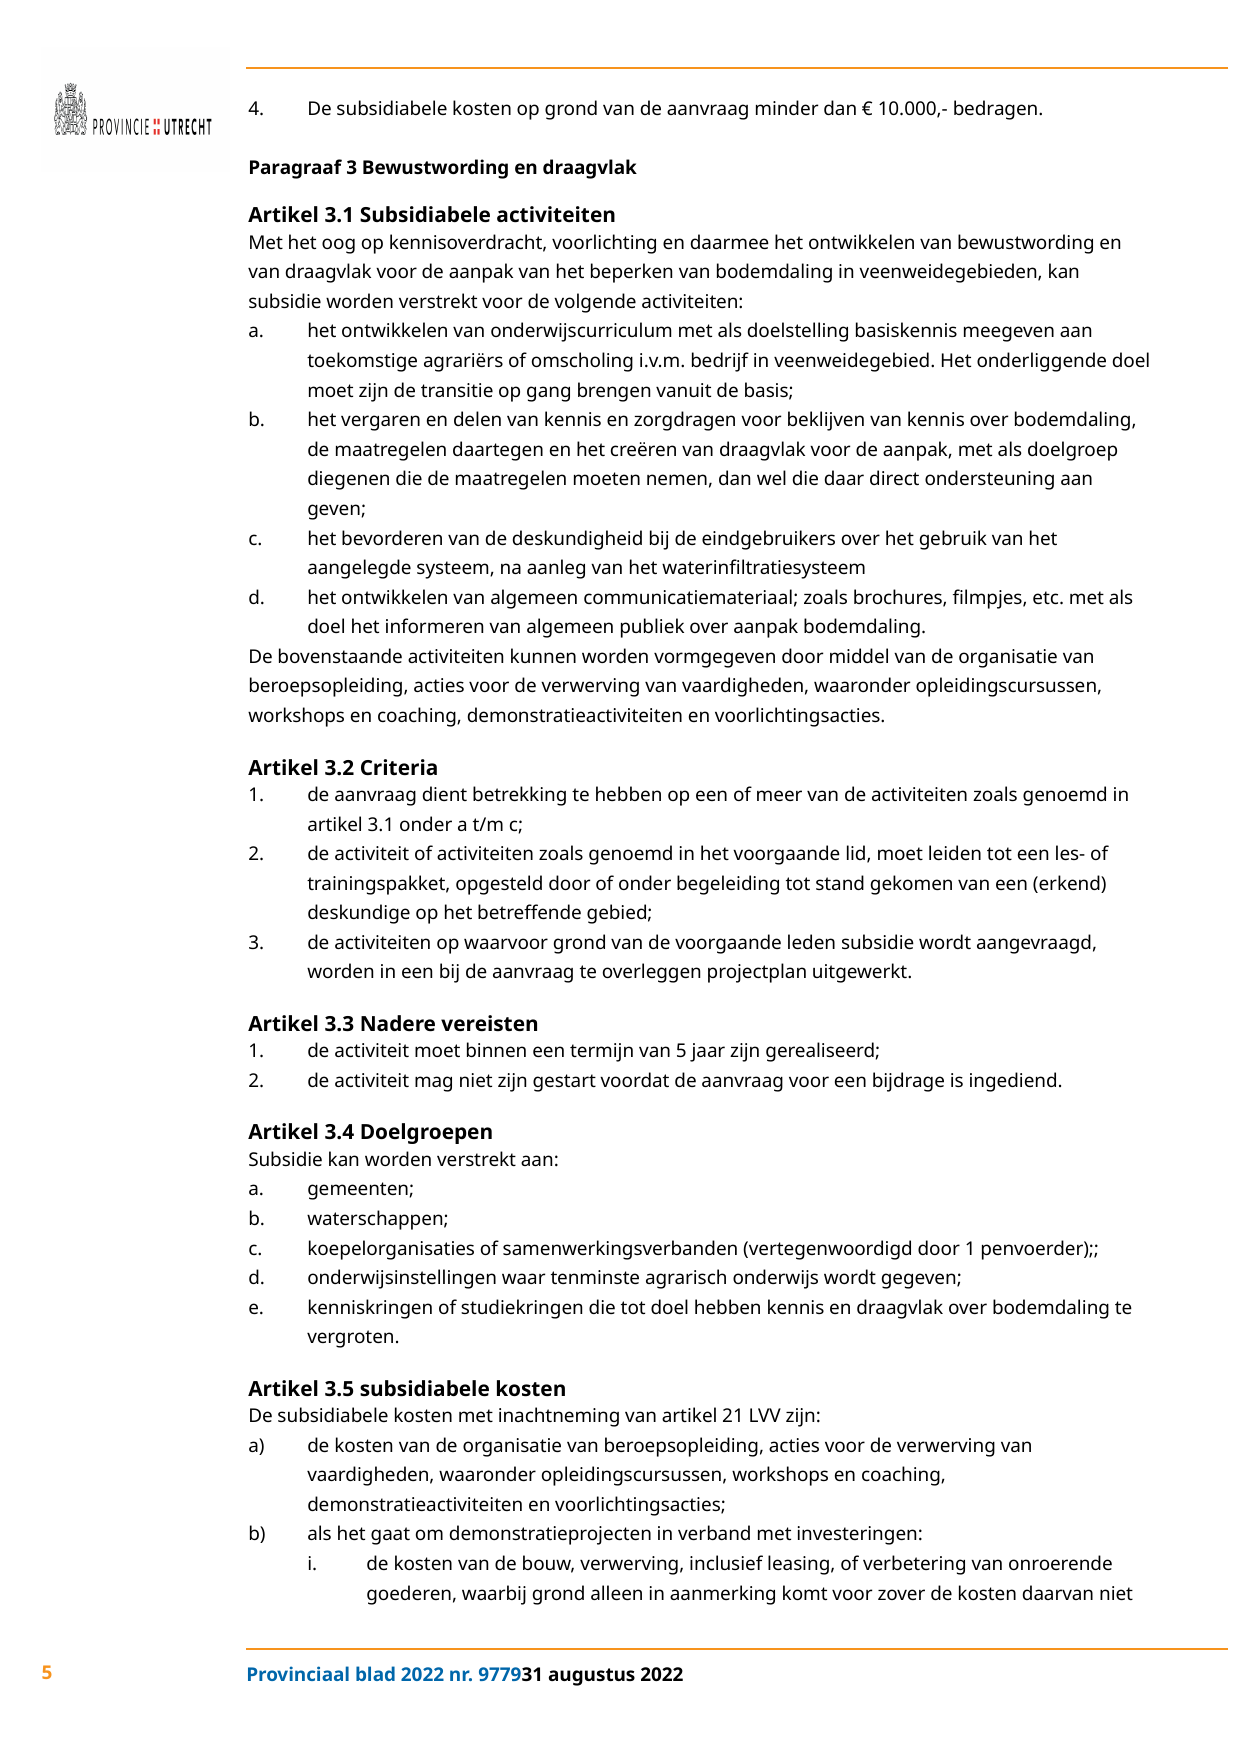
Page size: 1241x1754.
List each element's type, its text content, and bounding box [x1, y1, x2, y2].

text Artikel 3.2 Criteria [248, 753, 1152, 781]
text Artikel 3.5 subsidiabele kosten [248, 1374, 1152, 1402]
text Subsidie kan worden verstrekt aan: [248, 1146, 1152, 1172]
list de activiteit of activiteiten zoals genoemd in het voorgaande lid, moet leiden tot een les- of trainingspakket, opgesteld door of onder begeleiding tot stand gekomen van een (erkend) deskundige op het betreffende gebied; [248, 840, 1152, 925]
list onderwijsinstellingen waar tenminste agrarisch onderwijs wordt gegeven; [248, 1264, 1152, 1290]
list de activiteiten op waarvoor grond van de voorgaande leden subsidie wordt aangevraagd, worden in een bij de aanvraag te overleggen projectplan uitgewerkt. [248, 929, 1152, 984]
list waterschappen; [248, 1205, 1152, 1231]
list het vergaren en delen van kennis en zorgdragen voor beklijven van kennis over bodemdaling, de maatregelen daartegen en het creëren van draagvlak voor de aanpak, met als doelgroep diegenen die de maatregelen moeten nemen, dan wel die daar direct ondersteuning aan geven; [248, 406, 1152, 521]
list gemeenten; [248, 1176, 1152, 1201]
list koepelorganisaties of samenwerkingsverbanden (vertegenwoordigd door 1 penvoerder);; [248, 1235, 1152, 1260]
text De bovenstaande activiteiten kunnen worden vormgegeven door middel van de organisatie van beroepsopleiding, acties voor de verwerving van vaardigheden, waaronder opleidingscursussen, workshops en coaching, demonstratieactiviteiten en voorlichtingsacties. [248, 643, 1152, 728]
text Artikel 3.3 Nadere vereisten [248, 1009, 1152, 1037]
list De subsidiabele kosten op grond van de aanvraag minder dan € 10.000,- bedragen. [248, 95, 1152, 121]
list het ontwikkelen van algemeen communicatiemateriaal; zoals brochures, filmpjes, etc. met als doel het informeren van algemeen publiek over aanpak bodemdaling. [248, 584, 1152, 639]
list de aanvraag dient betrekking te hebben op een of meer van de activiteiten zoals genoemd in artikel 3.1 onder a t/m c; [248, 781, 1152, 836]
list de activiteit mag niet zijn gestart voordat de aanvraag voor een bijdrage is ingediend. [248, 1067, 1152, 1093]
text Artikel 3.4 Doelgroepen [248, 1117, 1152, 1146]
list het bevorderen van de deskundigheid bij de eindgebruikers over het gebruik van het aangelegde systeem, na aanleg van het waterinfiltratiesysteem [248, 525, 1152, 580]
text Artikel 3.1 Subsidiabele activiteiten [248, 201, 1152, 229]
text Paragraaf 3 Bewustwording en draagvlak [248, 154, 1152, 180]
picture [41, 47, 231, 172]
list het ontwikkelen van onderwijscurriculum met als doelstelling basiskennis meegeven aan toekomstige agrariërs of omscholing i.v.m. bedrijf in veenweidegebied. Het onderliggende doel moet zijn de transitie op gang brengen vanuit de basis; [248, 318, 1152, 403]
list de kosten van de organisatie van beroepsopleiding, acties voor de verwerving van vaardigheden, waaronder opleidingscursussen, workshops en coaching, demonstratieactiviteiten en voorlichtingsacties; [248, 1432, 1152, 1517]
text Met het oog op kennisoverdracht, voorlichting en daarmee het ontwikkelen van bewustwording en van draagvlak voor de aanpak van het beperken van bodemdaling in veenweidegebieden, kan subsidie worden verstrekt voor de volgende activiteiten: [248, 229, 1152, 314]
text De subsidiabele kosten met inachtneming van artikel 21 LVV zijn: [248, 1402, 1152, 1428]
list de kosten van de bouw, verwerving, inclusief leasing, of verbetering van onroerende goederen, waarbij grond alleen in aanmerking komt voor zover de kosten daarvan niet [307, 1550, 1152, 1606]
list als het gaat om demonstratieprojecten in verband met investeringen: [248, 1521, 1152, 1546]
list kenniskringen of studiekringen die tot doel hebben kennis en draagvlak over bodemdaling te vergroten. [248, 1294, 1152, 1349]
list de activiteit moet binnen een termijn van 5 jaar zijn gerealiseerd; [248, 1037, 1152, 1063]
